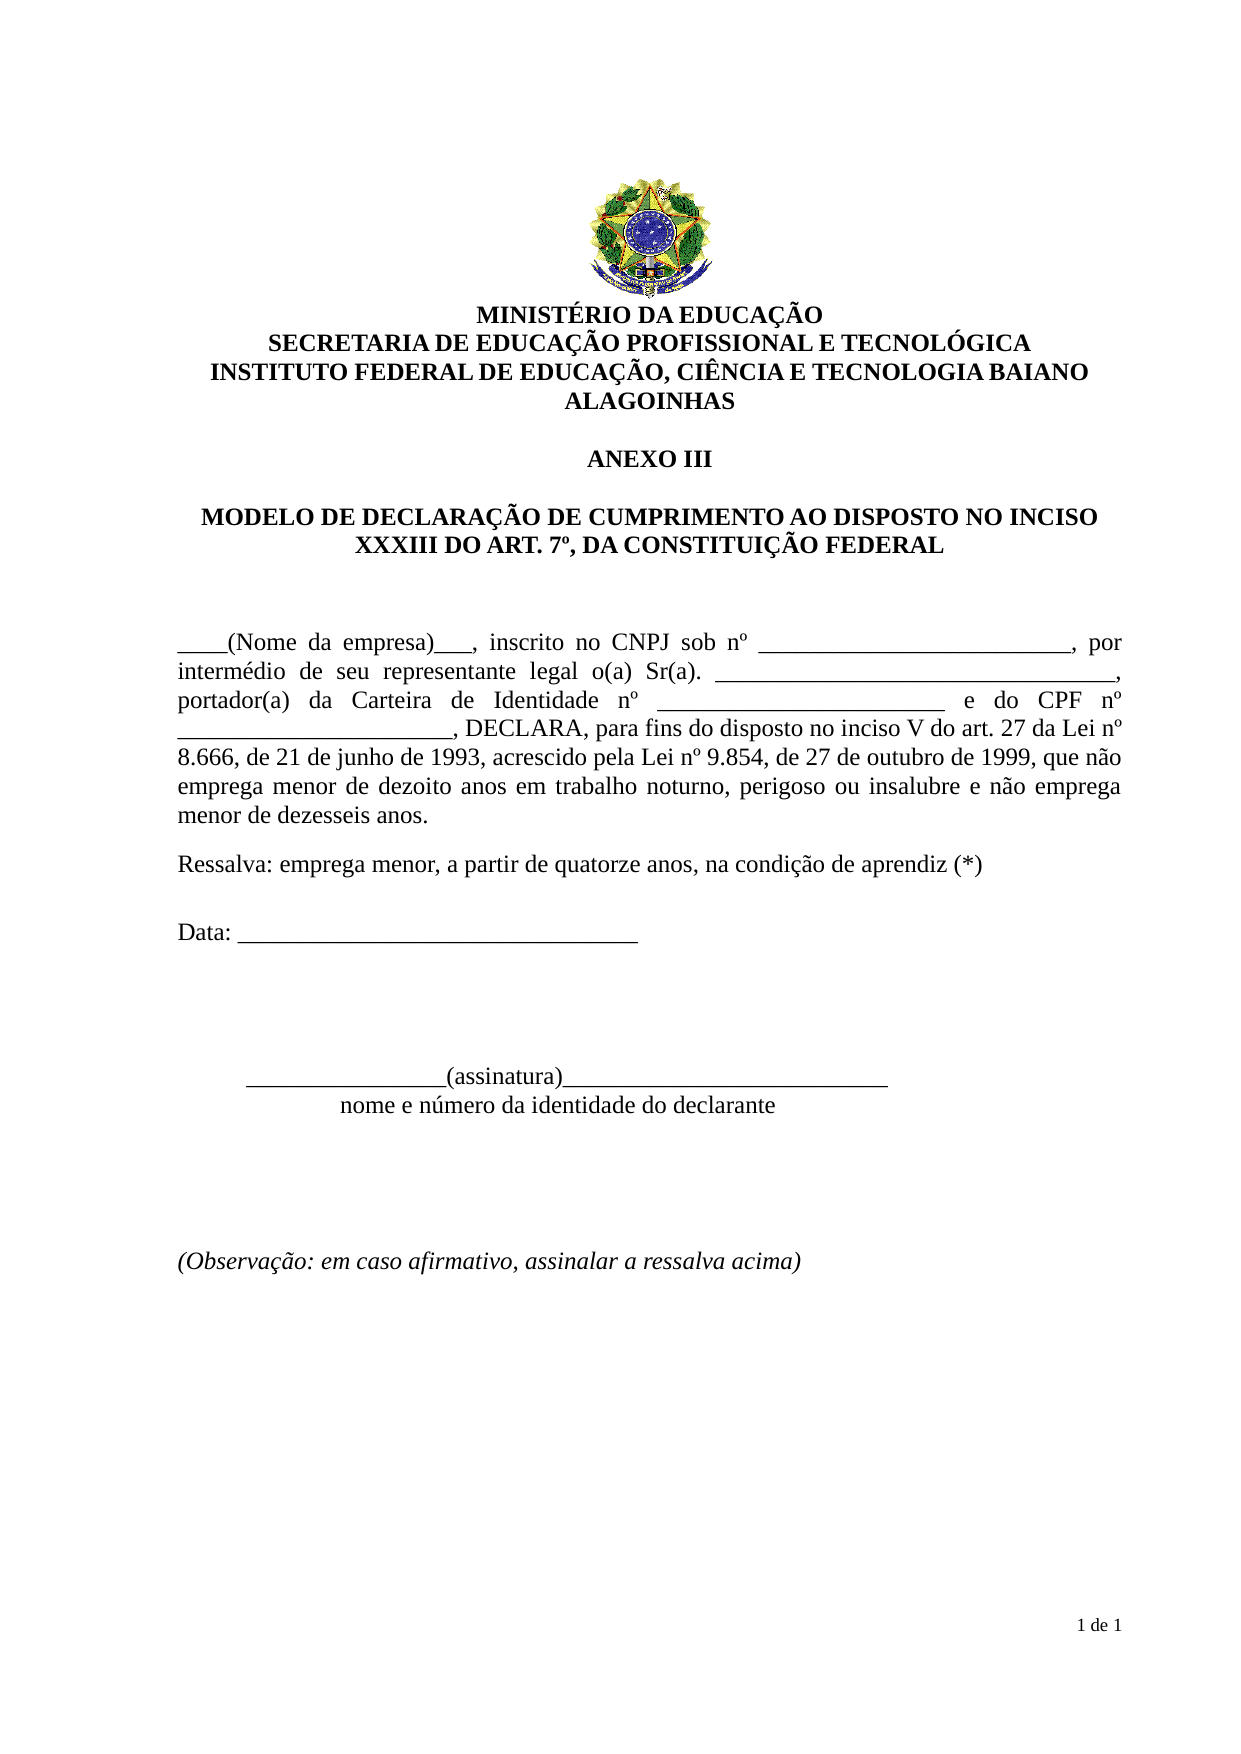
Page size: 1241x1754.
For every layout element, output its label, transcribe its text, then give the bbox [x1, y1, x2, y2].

text ____(Nome da empresa)___, inscrito no CNPJ sob nº _________________________, por intermédio de seu representante legal o(a) Sr(a). ________________________________, portador(a) da Carteira de Identidade nº _______________________ e do CPF nº ______________________, DECLARA, para fins do disposto no inciso V do art. 27 da Lei nº 8.666, de 21 de junho de 1993, acrescido pela Lei nº 9.854, de 27 de outubro de 1999, que não emprega menor de dezoito anos em trabalho noturno, perigoso ou insalubre e não emprega menor de dezesseis anos. [177, 627, 1122, 828]
text ________________(assinatura)__________________________ [177, 1061, 1122, 1090]
text (Observação: em caso afirmativo, assinalar a ressalva acima) [177, 1246, 1122, 1275]
text nome e número da identidade do declarante [177, 1090, 1122, 1118]
text Ressalva: emprega menor, a partir de quatorze anos, na condição de aprendiz (*) [177, 849, 1122, 878]
text MODELO DE DECLARAÇÃO DE CUMPRIMENTO AO DISPOSTO NO INCISO XXXIII DO ART. 7º, DA CONSTITUIÇÃO FEDERAL [177, 502, 1122, 559]
picture [584, 177, 716, 300]
text ANEXO III [177, 444, 1122, 473]
text Data: ________________________________ [177, 917, 1122, 946]
